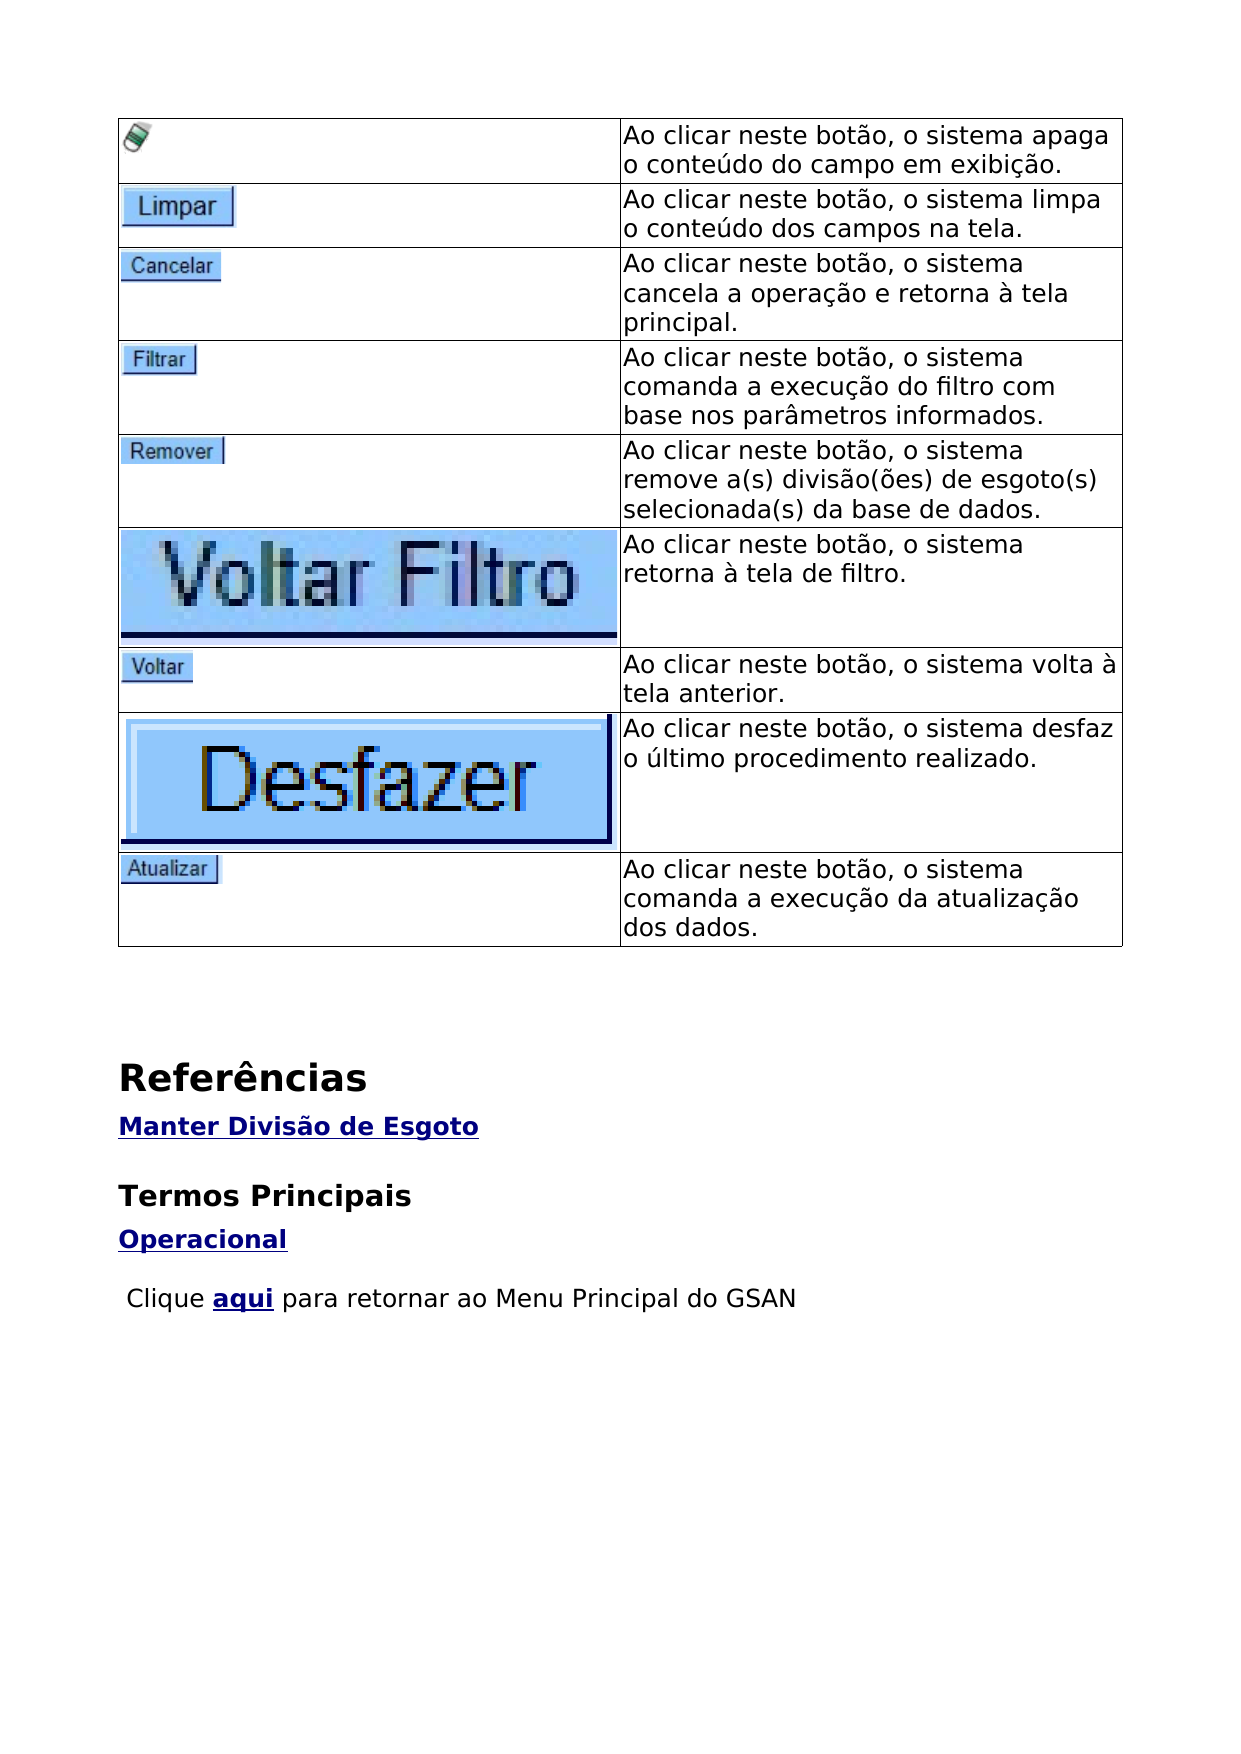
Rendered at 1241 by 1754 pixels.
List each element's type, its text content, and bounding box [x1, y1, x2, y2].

table_cell Ao clicar neste botão, o sistema limpa o conteúdo dos campos na tela. [621, 184, 1122, 247]
table_cell [119, 648, 620, 712]
table_cell [119, 853, 620, 946]
table_cell Ao clicar neste botão, o sistema cancela a operação e retorna à tela principal. [621, 248, 1122, 340]
table_cell [119, 119, 620, 182]
text Manter Divisão de Esgoto [118, 1113, 1122, 1142]
picture [121, 530, 618, 645]
table_cell Ao clicar neste botão, o sistema retorna à tela de filtro. [621, 528, 1122, 647]
subtitle Termos Principais [118, 1179, 1122, 1213]
picture [121, 650, 193, 684]
picture [121, 855, 223, 884]
picture [121, 436, 226, 464]
table_cell Ao clicar neste botão, o sistema comanda a execução do filtro com base nos parâmetros informados. [621, 341, 1122, 433]
table_cell [119, 341, 620, 433]
table_cell [119, 184, 620, 247]
table_cell Ao clicar neste botão, o sistema comanda a execução da atualização dos dados. [621, 853, 1122, 946]
picture [121, 343, 198, 376]
picture [121, 185, 237, 228]
table_cell Ao clicar neste botão, o sistema volta à tela anterior. [621, 648, 1122, 712]
table_cell [119, 248, 620, 340]
subtitle Referências [118, 1056, 1122, 1100]
picture [121, 121, 153, 154]
picture [121, 249, 222, 283]
table_cell Ao clicar neste botão, o sistema remove a(s) divisão(ões) de esgoto(s) selecionada(s) da base de dados. [621, 435, 1122, 527]
table_cell Ao clicar neste botão, o sistema apaga o conteúdo do campo em exibição. [621, 119, 1122, 182]
text Operacional Clique aqui para retornar ao Menu Principal do GSAN [118, 1226, 1122, 1313]
picture [121, 714, 618, 850]
table_cell Ao clicar neste botão, o sistema desfaz o último procedimento realizado. [621, 713, 1122, 852]
table_cell [119, 435, 620, 527]
